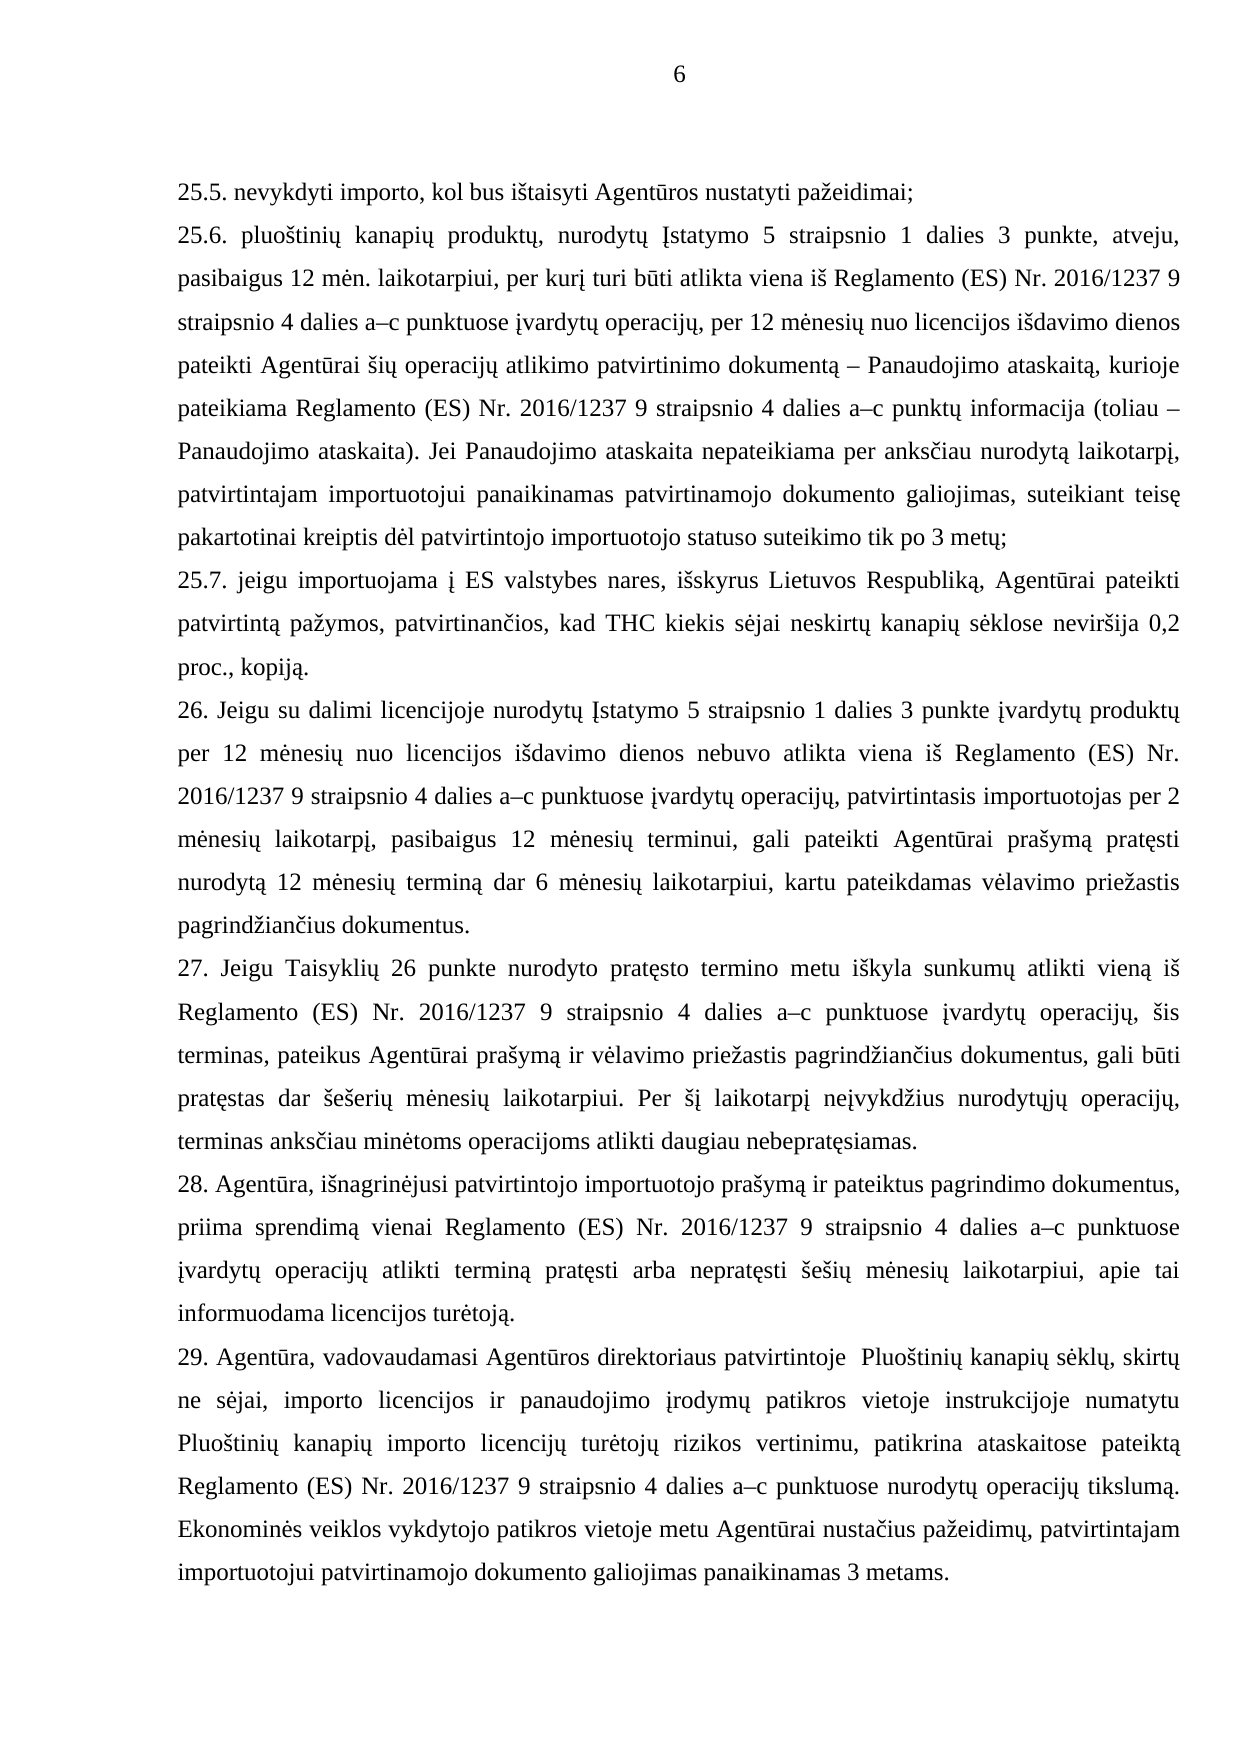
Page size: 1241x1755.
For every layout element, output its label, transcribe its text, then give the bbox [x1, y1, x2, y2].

text 25.6. pluoštinių kanapių produktų, nurodytų Įstatymo 5 straipsnio 1 dalies 3 punkte, atveju, pasibaigus 12 mėn. laikotarpiui, per kurį turi būti atlikta viena iš Reglamento (ES) Nr. 2016/1237 9 straipsnio 4 dalies a–c punktuose įvardytų operacijų, per 12 mėnesių nuo licencijos išdavimo dienos pateikti Agentūrai šių operacijų atlikimo patvirtinimo dokumentą – Panaudojimo ataskaitą, kurioje pateikiama Reglamento (ES) Nr. 2016/1237 9 straipsnio 4 dalies a–c punktų informacija (toliau – Panaudojimo ataskaita). Jei Panaudojimo ataskaita nepateikiama per anksčiau nurodytą laikotarpį, patvirtintajam importuotojui panaikinamas patvirtinamojo dokumento galiojimas, suteikiant teisę pakartotinai kreiptis dėl patvirtintojo importuotojo statuso suteikimo tik po 3 metų; [177, 220, 1181, 551]
text 29. Agentūra, vadovaudamasi Agentūros direktoriaus patvirtintoje Pluoštinių kanapių sėklų, skirtų ne sėjai, importo licencijos ir panaudojimo įrodymų patikros vietoje instrukcijoje numatytu Pluoštinių kanapių importo licencijų turėtojų rizikos vertinimu, patikrina ataskaitose pateiktą Reglamento (ES) Nr. 2016/1237 9 straipsnio 4 dalies a–c punktuose nurodytų operacijų tikslumą. Ekonominės veiklos vykdytojo patikros vietoje metu Agentūrai nustačius pažeidimų, patvirtintajam importuotojui patvirtinamojo dokumento galiojimas panaikinamas 3 metams. [177, 1342, 1181, 1586]
text 27. Jeigu Taisyklių 26 punkte nurodyto pratęsto termino metu iškyla sunkumų atlikti vieną iš Reglamento (ES) Nr. 2016/1237 9 straipsnio 4 dalies a–c punktuose įvardytų operacijų, šis terminas, pateikus Agentūrai prašymą ir vėlavimo priežastis pagrindžiančius dokumentus, gali būti pratęstas dar šešerių mėnesių laikotarpiui. Per šį laikotarpį neįvykdžius nurodytųjų operacijų, terminas anksčiau minėtoms operacijoms atlikti daugiau nebepratęsiamas. [177, 953, 1181, 1155]
text 28. Agentūra, išnagrinėjusi patvirtintojo importuotojo prašymą ir pateiktus pagrindimo dokumentus, priima sprendimą vienai Reglamento (ES) Nr. 2016/1237 9 straipsnio 4 dalies a–c punktuose įvardytų operacijų atlikti terminą pratęsti arba nepratęsti šešių mėnesių laikotarpiui, apie tai informuodama licencijos turėtoją. [177, 1169, 1181, 1327]
text 25.7. jeigu importuojama į ES valstybes nares, išskyrus Lietuvos Respubliką, Agentūrai pateikti patvirtintą pažymos, patvirtinančios, kad THC kiekis sėjai neskirtų kanapių sėklose neviršija 0,2 proc., kopiją. [177, 565, 1181, 680]
text 26. Jeigu su dalimi licencijoje nurodytų Įstatymo 5 straipsnio 1 dalies 3 punkte įvardytų produktų per 12 mėnesių nuo licencijos išdavimo dienos nebuvo atlikta viena iš Reglamento (ES) Nr. 2016/1237 9 straipsnio 4 dalies a–c punktuose įvardytų operacijų, patvirtintasis importuotojas per 2 mėnesių laikotarpį, pasibaigus 12 mėnesių terminui, gali pateikti Agentūrai prašymą pratęsti nurodytą 12 mėnesių terminą dar 6 mėnesių laikotarpiui, kartu pateikdamas vėlavimo priežastis pagrindžiančius dokumentus. [177, 695, 1181, 939]
text 25.5. nevykdyti importo, kol bus ištaisyti Agentūros nustatyti pažeidimai; [177, 177, 1181, 206]
